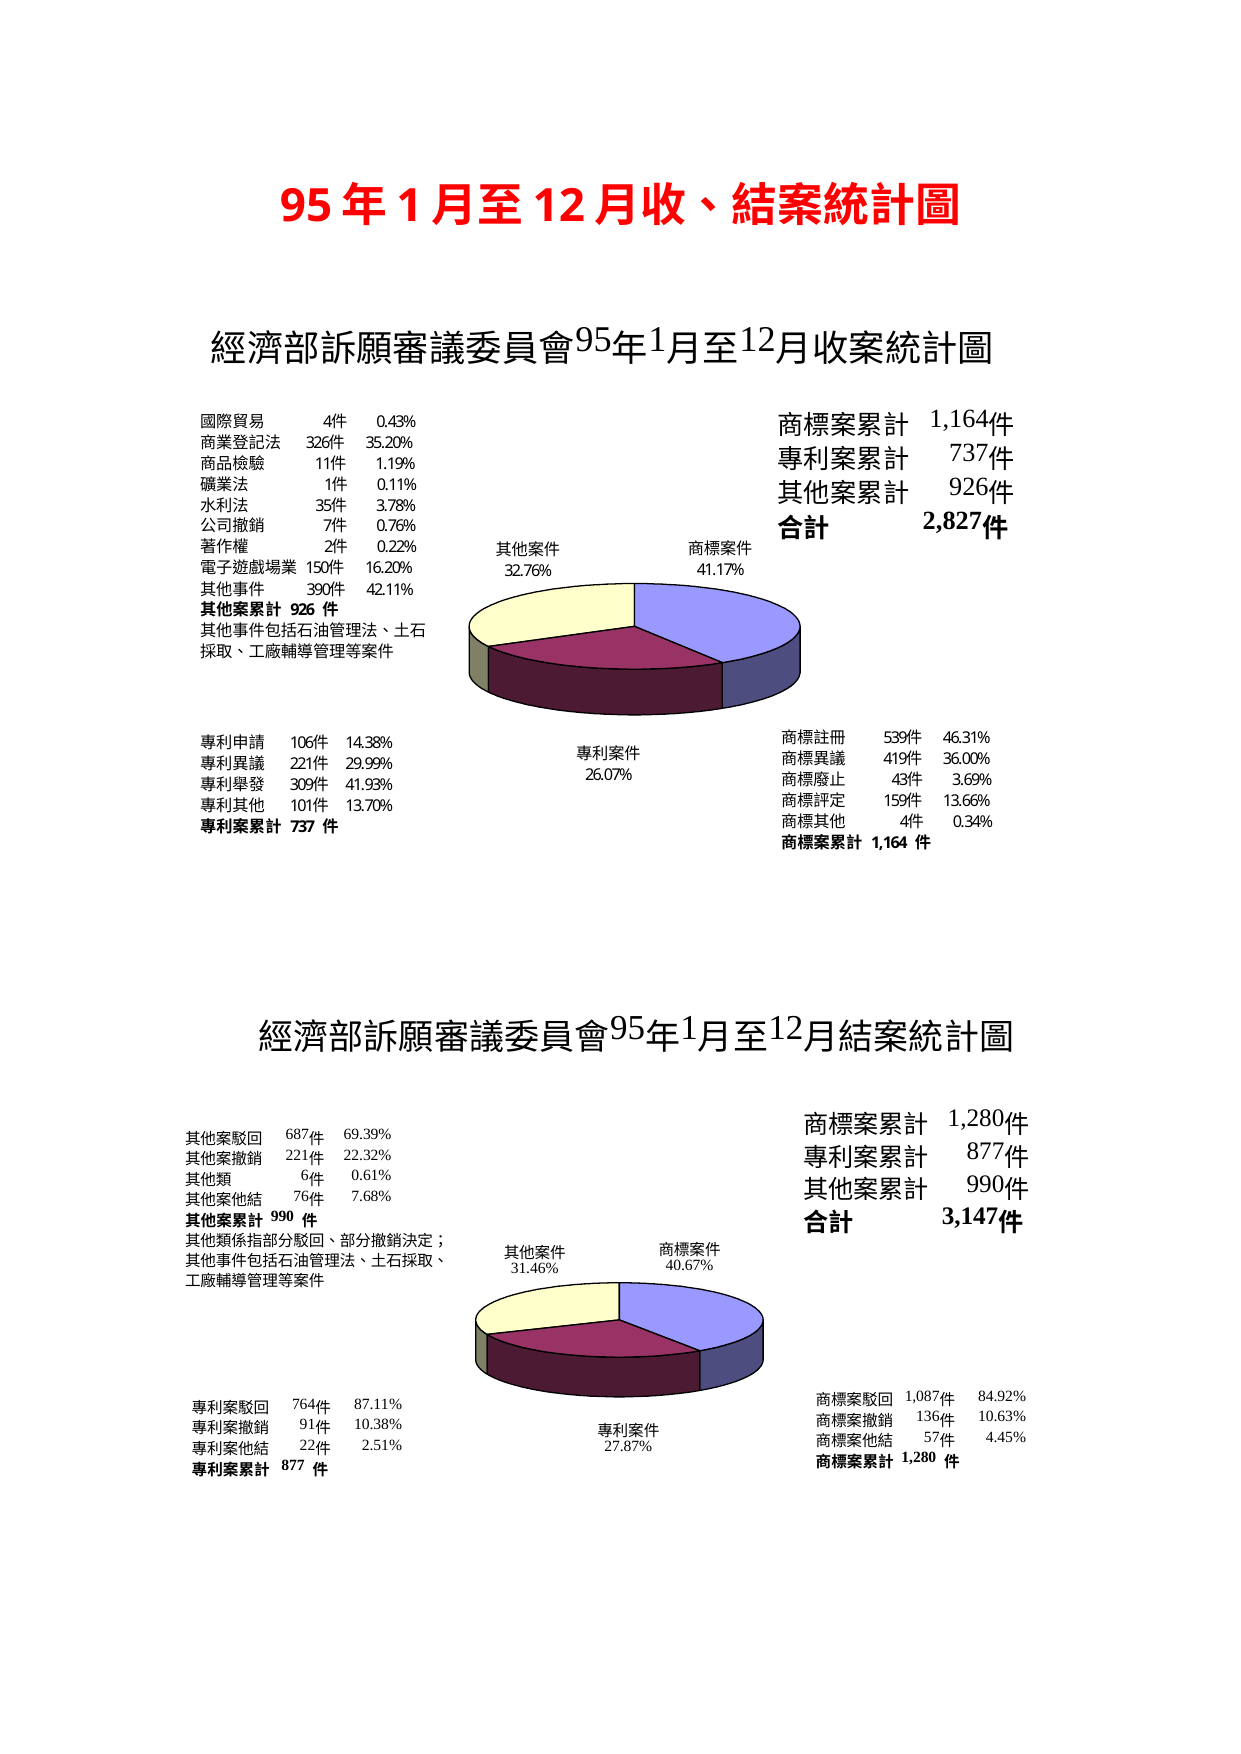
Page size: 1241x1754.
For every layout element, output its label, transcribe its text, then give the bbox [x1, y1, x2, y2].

text 95年1月至12月收、結案統計圖 [187, 164, 1053, 239]
